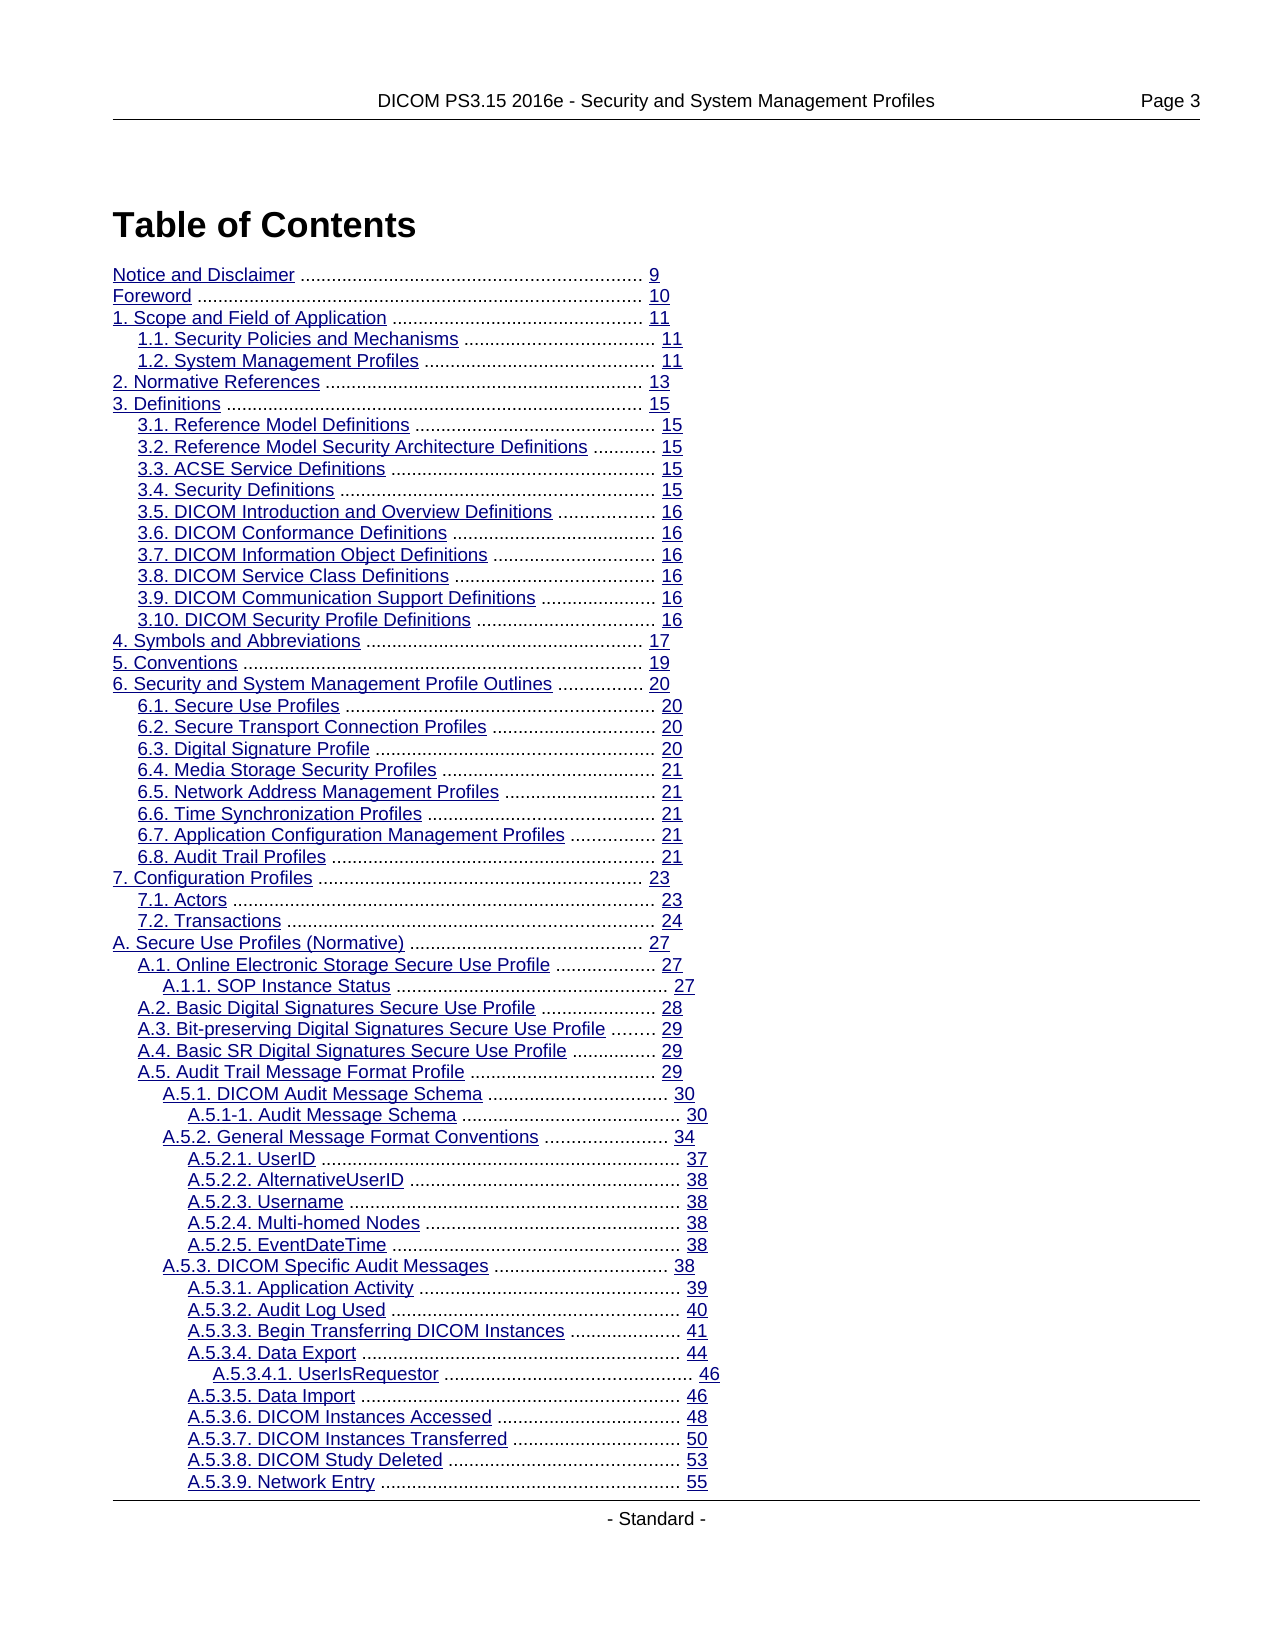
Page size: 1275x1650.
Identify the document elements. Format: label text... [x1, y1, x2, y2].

text A.5.3.4. Data Export 0 [187, 1341, 1175, 1363]
text 7. Configuration Profiles 0 [112, 867, 1175, 889]
text 6.1. Secure Use Profiles 0 [137, 694, 1175, 716]
text 3.6. DICOM Conformance Definitions 0 [137, 522, 1175, 544]
text 6.7. Application Configuration Management Profiles 0 [137, 824, 1175, 846]
text A. Secure Use Profiles (Normative) 0 [112, 932, 1175, 953]
text 1. Scope and Field of Application 0 [112, 306, 1175, 328]
text 6.5. Network Address Management Profiles 0 [137, 781, 1175, 802]
text 6.8. Audit Trail Profiles 0 [137, 846, 1175, 867]
text A.1.1. SOP Instance Status 0 [162, 975, 1175, 996]
text 4. Symbols and Abbreviations 0 [112, 630, 1175, 651]
text A.2. Basic Digital Signatures Secure Use Profile 0 [137, 996, 1175, 1018]
text 3.7. DICOM Information Object Definitions 0 [137, 544, 1175, 565]
text Foreword 0 [112, 285, 1175, 306]
text 7.2. Transactions 0 [137, 910, 1175, 932]
text A.5.3. DICOM Specific Audit Messages 0 [162, 1255, 1175, 1277]
text 3.10. DICOM Security Profile Definitions 0 [137, 608, 1175, 630]
text Table of Contents [112, 204, 1200, 245]
text A.5.3.8. DICOM Study Deleted 0 [187, 1449, 1175, 1471]
text 1.2. System Management Profiles 0 [137, 349, 1175, 371]
text A.5.2.2. AlternativeUserID 0 [187, 1169, 1175, 1191]
text 3.8. DICOM Service Class Definitions 0 [137, 565, 1175, 587]
text A.5.3.5. Data Import 0 [187, 1384, 1175, 1406]
text 6.2. Secure Transport Connection Profiles 0 [137, 716, 1175, 738]
text 5. Conventions 0 [112, 651, 1175, 673]
text 3.9. DICOM Communication Support Definitions 0 [137, 587, 1175, 608]
text A.5.2.5. EventDateTime 0 [187, 1234, 1175, 1255]
text 3.3. ACSE Service Definitions 0 [137, 457, 1175, 479]
text 6.3. Digital Signature Profile 0 [137, 738, 1175, 759]
text A.1. Online Electronic Storage Secure Use Profile 0 [137, 953, 1175, 975]
text 2. Normative References 0 [112, 371, 1175, 393]
text 3.1. Reference Model Definitions 0 [137, 414, 1175, 436]
text 3.4. Security Definitions 0 [137, 479, 1175, 501]
text A.5.3.7. DICOM Instances Transferred 0 [187, 1428, 1175, 1449]
text A.4. Basic SR Digital Signatures Secure Use Profile 0 [137, 1039, 1175, 1061]
text Notice and Disclaimer 0 [112, 263, 1175, 285]
text 3.5. DICOM Introduction and Overview Definitions 0 [137, 501, 1175, 522]
text A.5.3.4.1. UserIsRequestor 0 [212, 1363, 1175, 1384]
text A.5.3.1. Application Activity 0 [187, 1277, 1175, 1298]
text A.5.3.3. Begin Transferring DICOM Instances 0 [187, 1320, 1175, 1341]
text A.5.1-1. Audit Message Schema 0 [187, 1104, 1175, 1126]
text A.3. Bit-preserving Digital Signatures Secure Use Profile 0 [137, 1018, 1175, 1039]
text A.5.2.3. Username 0 [187, 1191, 1175, 1212]
text 6. Security and System Management Profile Outlines 0 [112, 673, 1175, 694]
text 6.6. Time Synchronization Profiles 0 [137, 802, 1175, 824]
text 3.2. Reference Model Security Architecture Definitions 0 [137, 436, 1175, 457]
text 6.4. Media Storage Security Profiles 0 [137, 759, 1175, 781]
text A.5.3.2. Audit Log Used 0 [187, 1298, 1175, 1320]
text A.5.2.4. Multi-homed Nodes 0 [187, 1212, 1175, 1234]
text A.5.3.9. Network Entry 0 [187, 1471, 1175, 1492]
text A.5.3.6. DICOM Instances Accessed 0 [187, 1406, 1175, 1428]
text A.5.2. General Message Format Conventions 0 [162, 1126, 1175, 1147]
text 3. Definitions 0 [112, 393, 1175, 414]
text 1.1. Security Policies and Mechanisms 0 [137, 328, 1175, 349]
text A.5.2.1. UserID 0 [187, 1147, 1175, 1169]
text A.5.1. DICOM Audit Message Schema 0 [162, 1083, 1175, 1104]
text 7.1. Actors 0 [137, 889, 1175, 910]
text A.5. Audit Trail Message Format Profile 0 [137, 1061, 1175, 1083]
